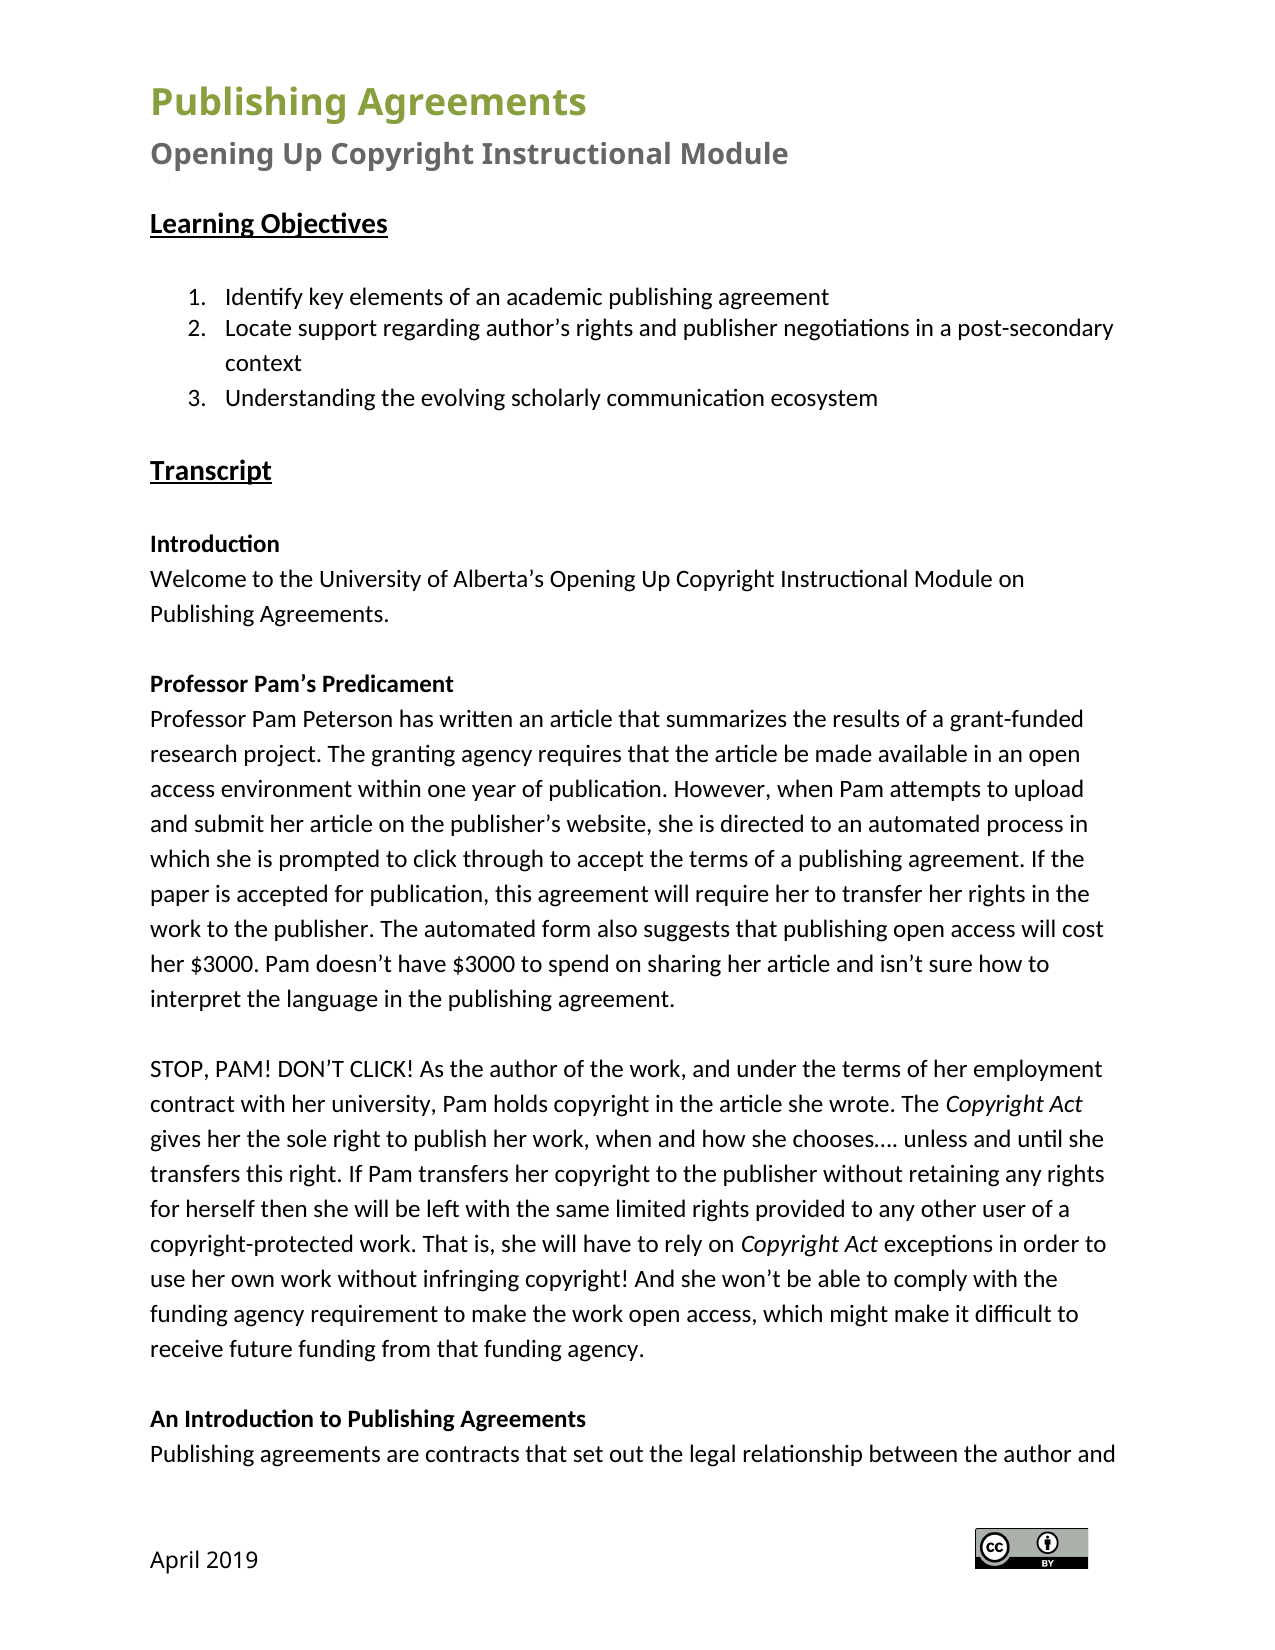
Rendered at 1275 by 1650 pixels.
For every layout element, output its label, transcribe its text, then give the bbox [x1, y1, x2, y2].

list Understanding the evolving scholarly communication ecosystem [187, 382, 1125, 413]
text Welcome to the University of Alberta’s Opening Up Copyright Instructional Module on Publishing Agreements. [150, 563, 1125, 628]
text Publishing agreements are contracts that set out the legal relationship between the author and [150, 1438, 1125, 1468]
text An Introduction to Publishing Agreements [150, 1403, 1125, 1433]
text STOP, PAM! DON’T CLICK! As the author of the work, and under the terms of her employment contract with her university, Pam holds copyright in the article she wrote. The Copyright Act gives her the sole right to publish her work, when and how she chooses…. unless and until she transfers this right. If Pam transfers her copyright to the publisher without retaining any rights for herself then she will be left with the same limited rights provided to any other user of a copyright-protected work. That is, she will have to rely on Copyright Act exceptions in order to use her own work without infringing copyright! And she won’t be able to comply with the funding agency requirement to make the work open access, which might make it difficult to receive future funding from that funding agency. [150, 1053, 1125, 1363]
text Introduction [150, 528, 1125, 558]
text Professor Pam Peterson has written an article that summarizes the results of a grant-funded research project. The granting agency requires that the article be made available in an open access environment within one year of publication. However, when Pam attempts to upload and submit her article on the publisher’s website, she is directed to an automated process in which she is prompted to click through to accept the terms of a publishing agreement. If the paper is accepted for publication, this agreement will require her to transfer her rights in the work to the publisher. The automated form also suggests that publishing open access will cost her $3000. Pam doesn’t have $3000 to spend on sharing her article and isn’t sure how to interpret the language in the publishing agreement. [150, 703, 1125, 1013]
list Locate support regarding author’s rights and publisher negotiations in a post-secondary context [187, 312, 1125, 378]
text Transcript [150, 452, 1125, 488]
text Learning Objectives [150, 206, 1125, 241]
picture [975, 1528, 1089, 1569]
text Professor Pam’s Predicament [150, 668, 1125, 698]
list Identify key elements of an academic publishing agreement [187, 282, 1125, 312]
